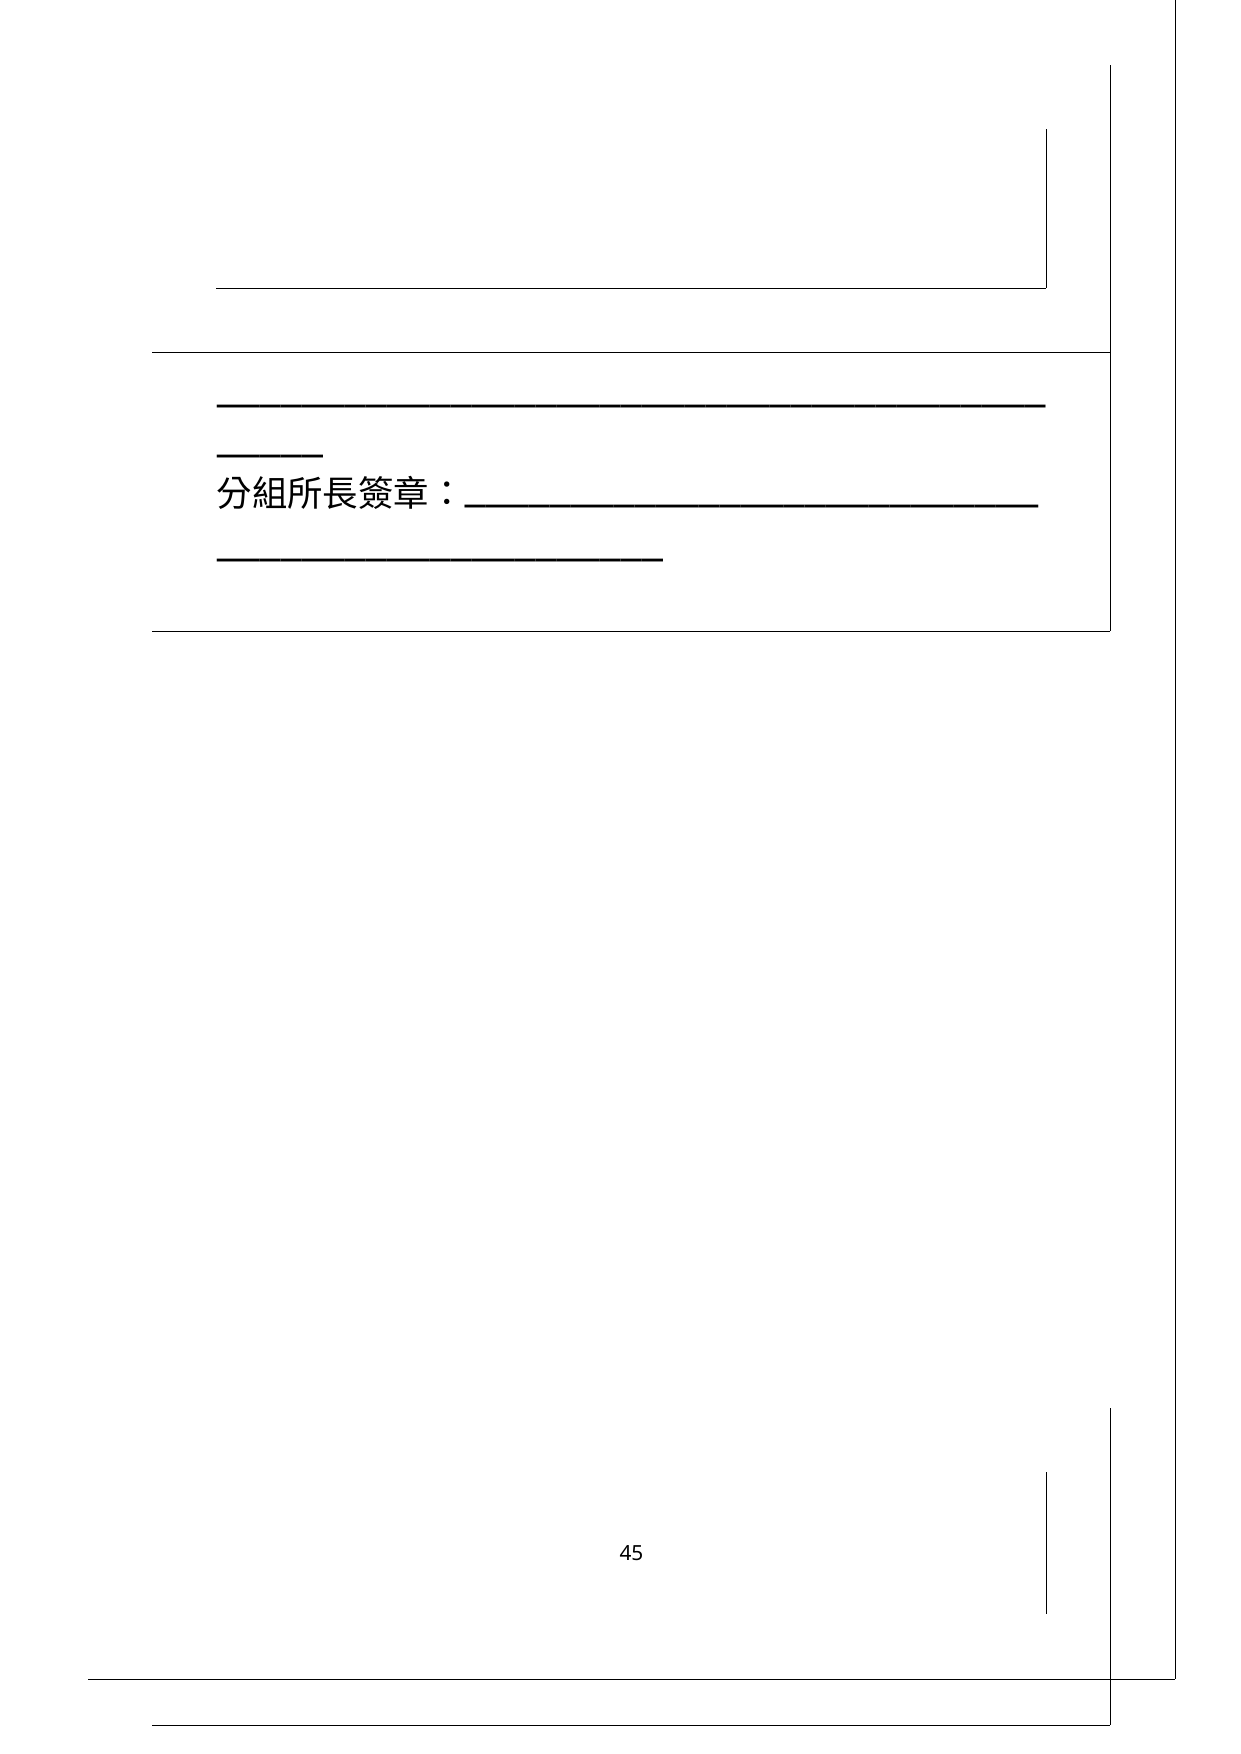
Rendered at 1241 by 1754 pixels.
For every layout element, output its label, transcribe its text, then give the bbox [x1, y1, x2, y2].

text ____________________________________________ [152, 298, 1110, 463]
text 分組所長簽章：________________________________________________ [152, 463, 1110, 631]
